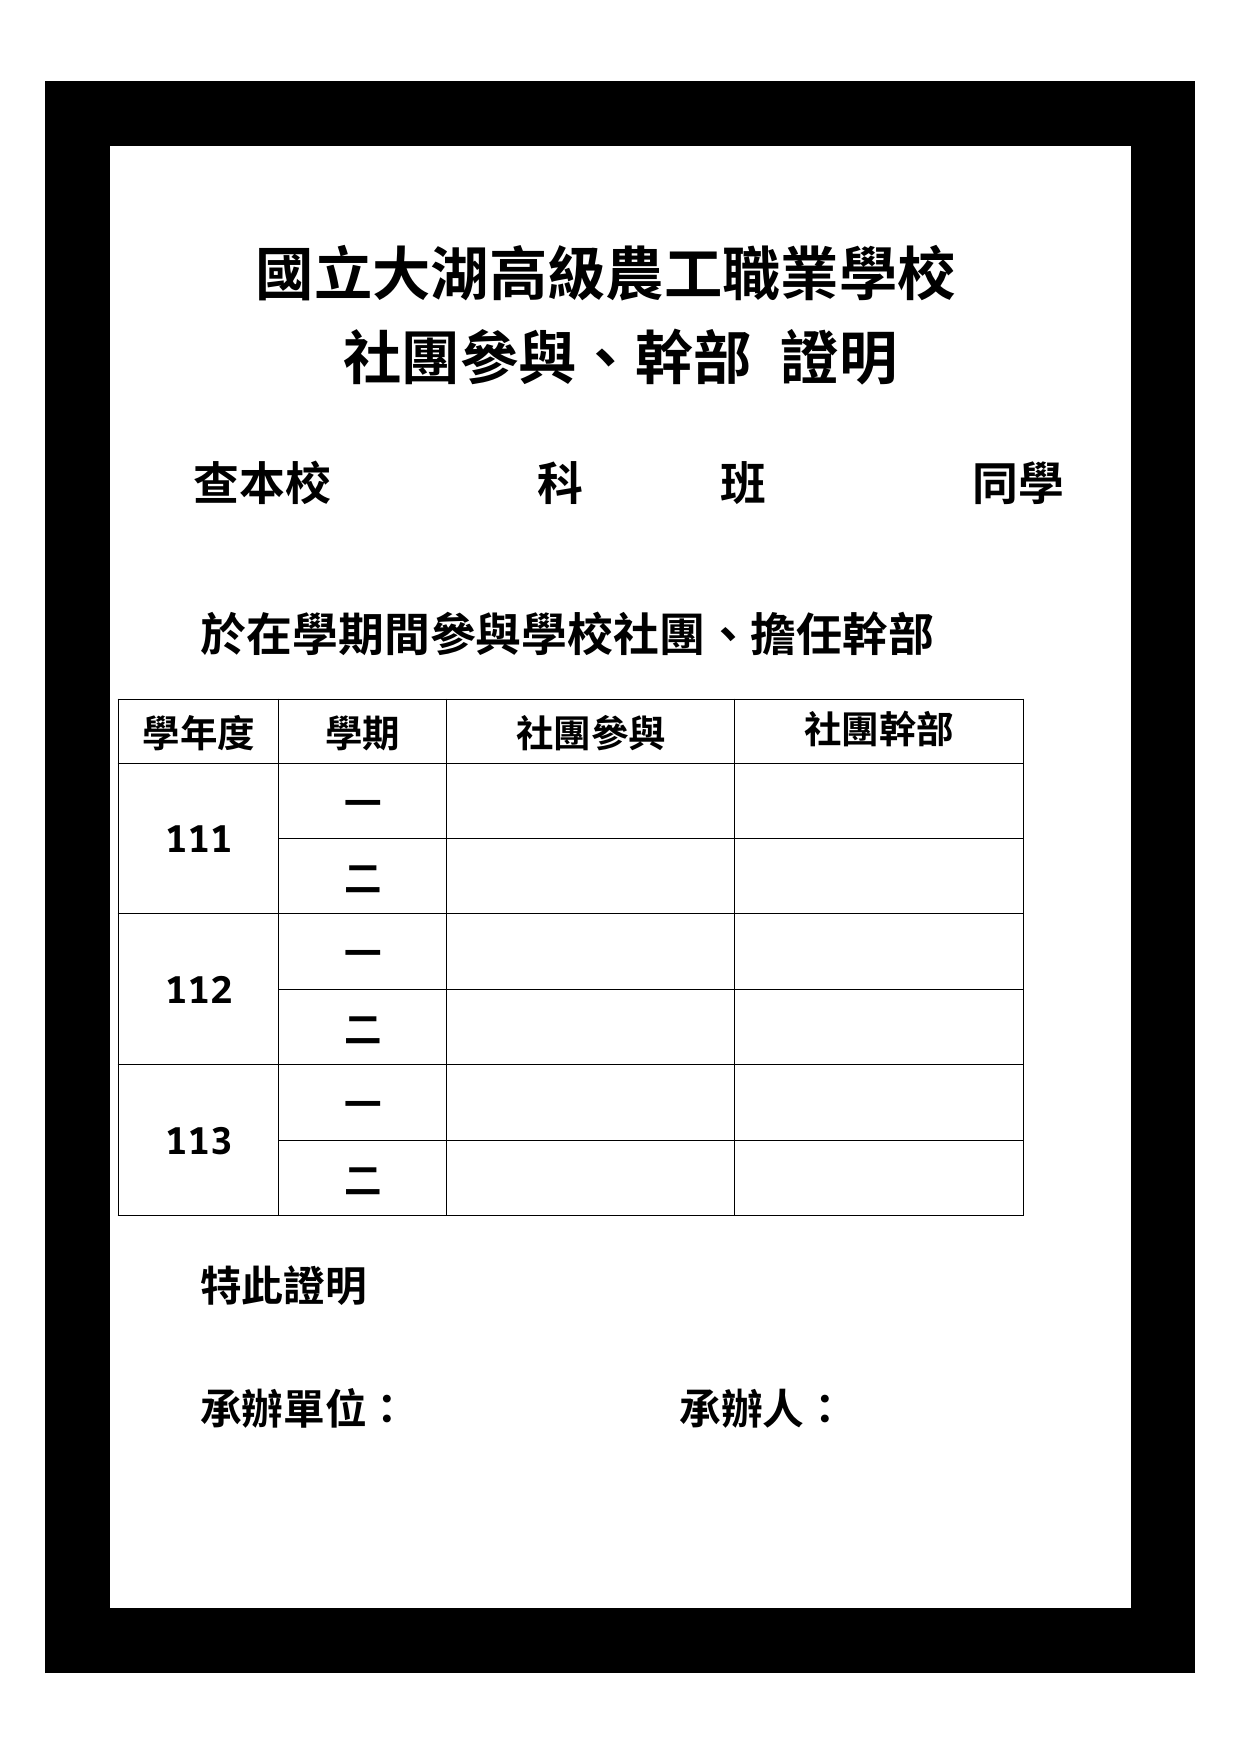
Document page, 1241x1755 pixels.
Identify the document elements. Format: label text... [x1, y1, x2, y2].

table_cell [447, 764, 734, 838]
table_cell 112 [119, 914, 278, 1064]
table_header 社團幹部 [735, 700, 1023, 762]
table_cell [735, 764, 1023, 838]
text 國立大湖高級農工職業學校 [118, 227, 1122, 312]
table_cell 二 [279, 990, 446, 1064]
table_cell 一 [279, 764, 446, 838]
table_cell [447, 914, 734, 989]
table_header 學年度 [119, 700, 278, 762]
table_cell 二 [279, 1141, 446, 1215]
table_cell [447, 1065, 734, 1139]
table_cell [735, 1065, 1023, 1139]
table_header 學期 [279, 700, 446, 762]
text 查本校 科 班 同學 [118, 434, 1122, 519]
table_cell [735, 990, 1023, 1064]
table_cell 一 [279, 914, 446, 989]
table_cell [735, 914, 1023, 989]
table_cell [447, 1141, 734, 1215]
text 社團參與、幹部 證明 [118, 312, 1122, 396]
table_cell 一 [279, 1065, 446, 1139]
table_cell [735, 1141, 1023, 1215]
table_cell [735, 839, 1023, 913]
text 特此證明 [118, 1253, 1122, 1314]
table_cell 111 [119, 764, 278, 913]
table_cell [447, 990, 734, 1064]
text 於在學期間參與學校社團、擔任幹部 [118, 599, 1122, 665]
table_cell 113 [119, 1065, 278, 1215]
table_cell [447, 839, 734, 913]
text 承辦單位： 承辦人： [118, 1376, 1122, 1437]
table_cell 二 [279, 839, 446, 913]
table_header 社團參與 [447, 700, 734, 762]
